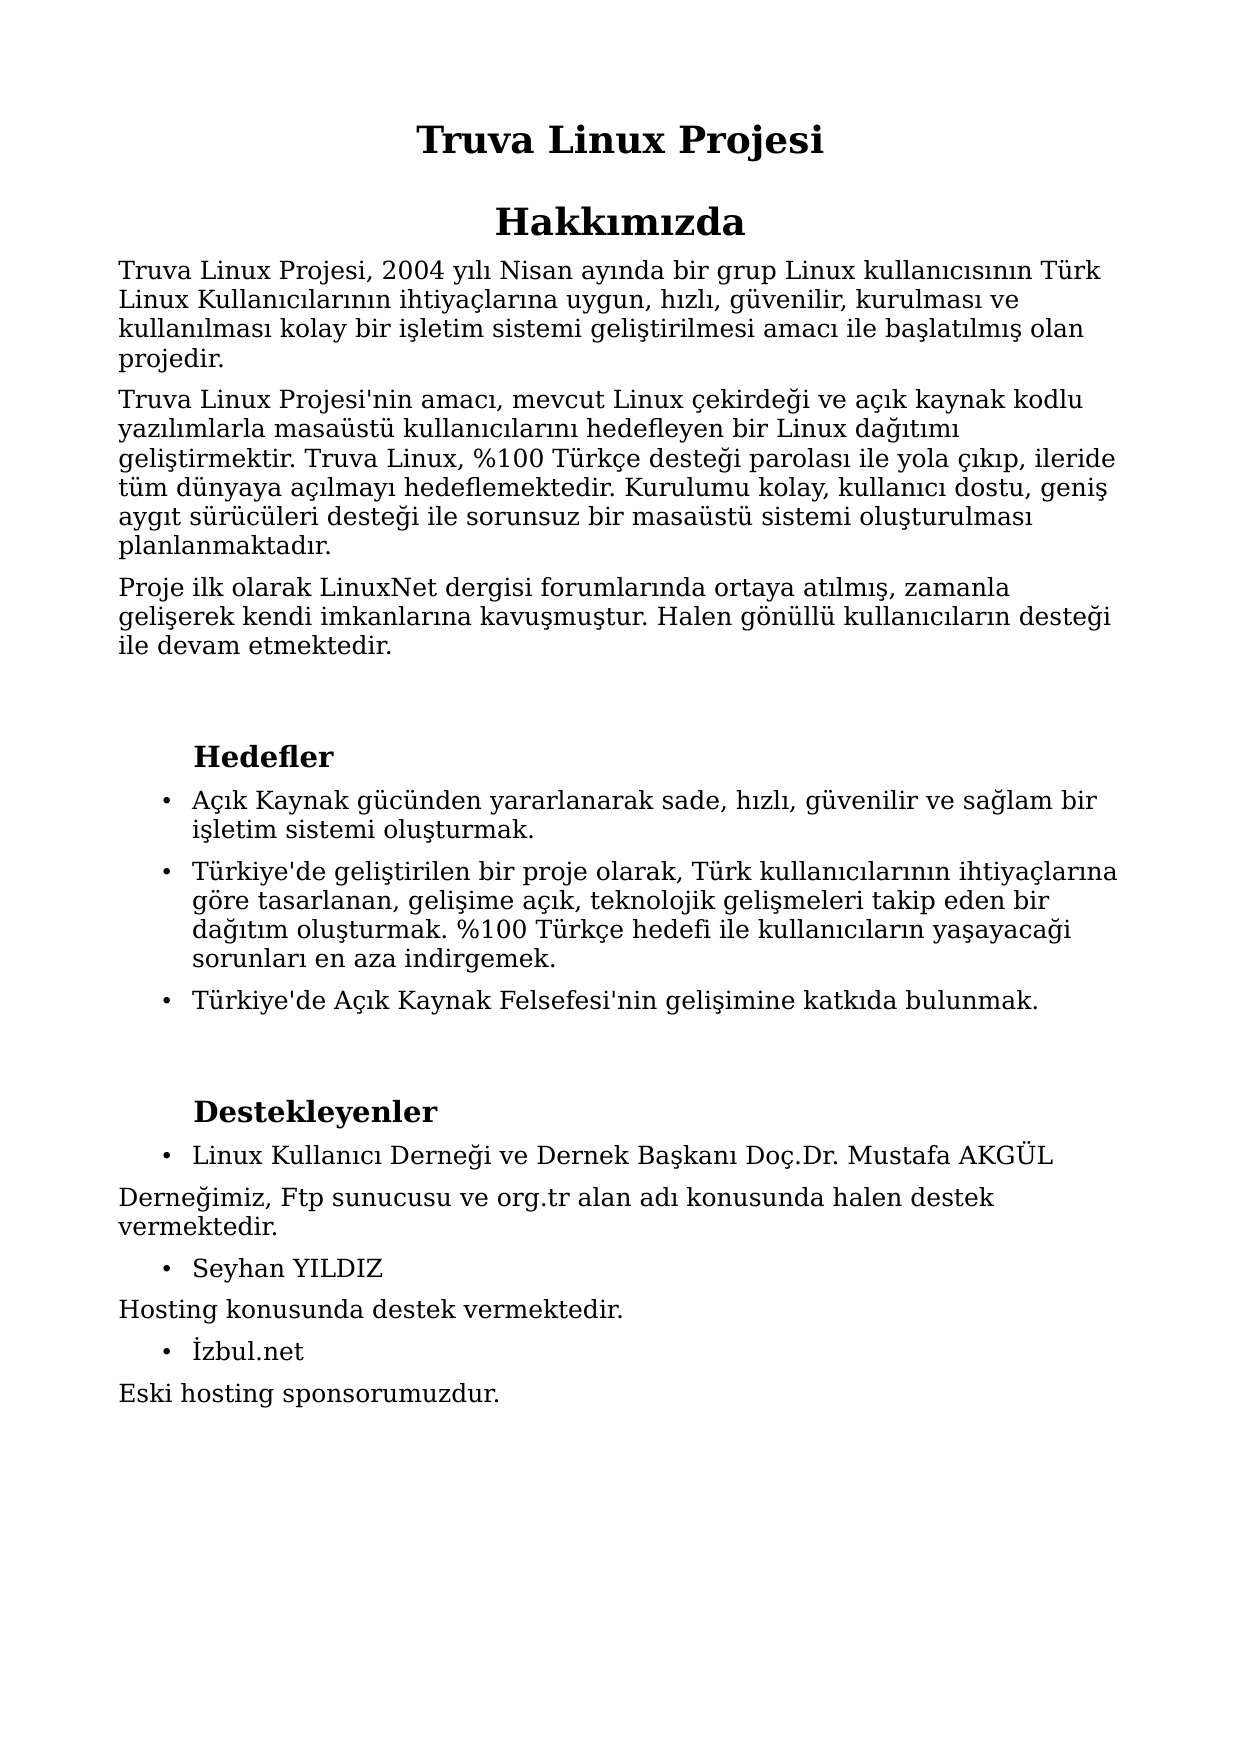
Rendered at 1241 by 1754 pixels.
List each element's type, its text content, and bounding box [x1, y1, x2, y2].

list Açık Kaynak gücünden yararlanarak sade, hızlı, güvenilir ve sağlam bir işletim sistemi oluşturmak. [162, 786, 1122, 845]
subtitle Hedefler [118, 739, 1122, 774]
list Linux Kullanıcı Derneği ve Dernek Başkanı Doç.Dr. Mustafa AKGÜL [162, 1141, 1122, 1171]
list İzbul.net [162, 1337, 1122, 1366]
subtitle Destekleyenler [118, 1095, 1122, 1129]
text Truva Linux Projesi, 2004 yılı Nisan ayında bir grup Linux kullanıcısının Türk Linux Kullanıcılarının ihtiyaçlarına uygun, hızlı, güvenilir, kurulması ve kullanılması kolay bir işletim sistemi geliştirilmesi amacı ile başlatılmış olan projedir. [118, 256, 1122, 373]
subtitle Hakkımızda [118, 200, 1122, 244]
text Hosting konusunda destek vermektedir. [118, 1296, 1122, 1325]
list Türkiye'de geliştirilen bir proje olarak, Türk kullanıcılarının ihtiyaçlarına göre tasarlanan, gelişime açık, teknolojik gelişmeleri takip eden bir dağıtım oluşturmak. %100 Türkçe hedefi ile kullanıcıların yaşayacaği sorunları en aza indirgemek. [162, 857, 1122, 974]
text Derneğimiz, Ftp sunucusu ve org.tr alan adı konusunda halen destek vermektedir. [118, 1183, 1122, 1241]
text Eski hosting sponsorumuzdur. [118, 1379, 1122, 1408]
text Truva Linux Projesi'nin amacı, mevcut Linux çekirdeği ve açık kaynak kodlu yazılımlarla masaüstü kullanıcılarını hedefleyen bir Linux dağıtımı geliştirmektir. Truva Linux, %100 Türkçe desteği parolası ile yola çıkıp, ileride tüm dünyaya açılmayı hedeflemektedir. Kurulumu kolay, kullanıcı dostu, geniş aygıt sürücüleri desteği ile sorunsuz bir masaüstü sistemi oluşturulması planlanmaktadır. [118, 385, 1122, 560]
list Türkiye'de Açık Kaynak Felsefesi'nin gelişimine katkıda bulunmak. [162, 986, 1122, 1016]
subtitle Truva Linux Projesi [118, 118, 1122, 162]
list Seyhan YILDIZ [162, 1254, 1122, 1283]
text Proje ilk olarak LinuxNet dergisi forumlarında ortaya atılmış, zamanla gelişerek kendi imkanlarına kavuşmuştur. Halen gönüllü kullanıcıların desteği ile devam etmektedir. [118, 573, 1122, 660]
